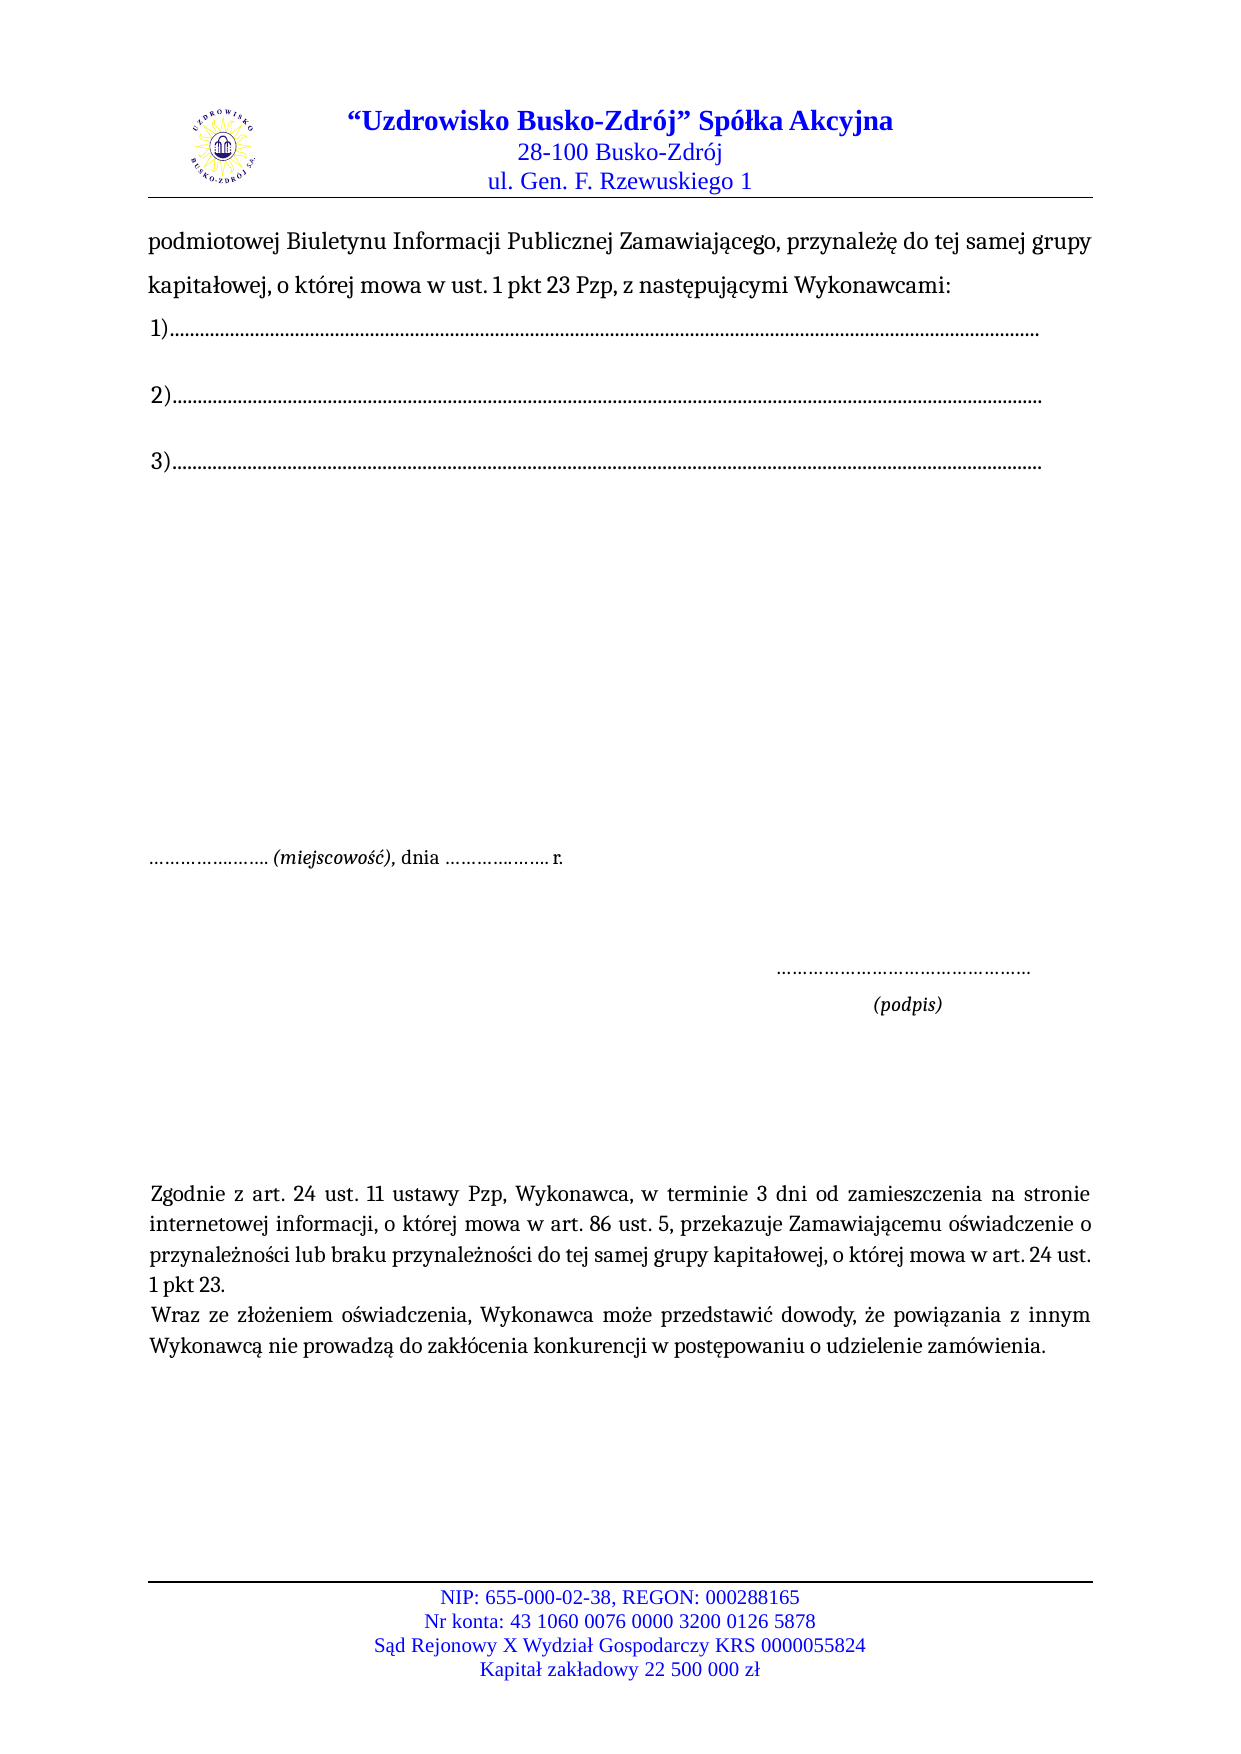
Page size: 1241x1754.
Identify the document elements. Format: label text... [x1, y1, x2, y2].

list 2).............................................................................................................................................................................. [149, 381, 1093, 409]
text …………….……. (miejscowość), dnia ………….……. r. [148, 845, 1093, 870]
text ………………………………………… [149, 955, 1093, 980]
list Wraz ze złożeniem oświadczenia, Wykonawca może przedstawić dowody, że powiązania z innym Wykonawcą nie prowadzą do zakłócenia konkurencji w postępowaniu o udzielenie zamówienia. [149, 1302, 1093, 1359]
list podmiotowej Biuletynu Informacji Publicznej Zamawiającego, przynależę do tej samej grupy kapitałowej, o której mowa w ust. 1 pkt 23 Pzp, z następującymi Wykonawcami: [148, 227, 1093, 300]
list Zgodnie z art. 24 ust. 11 ustawy Pzp, Wykonawca, w terminie 3 dni od zamieszczenia na stronie internetowej informacji, o której mowa w art. 86 ust. 5, przekazuje Zamawiającemu oświadczenie o przynależności lub braku przynależności do tej samej grupy kapitałowej, o której mowa w art. 24 ust. 1 pkt 23. [149, 1181, 1093, 1298]
list (podpis) [149, 992, 1093, 1016]
list 1).............................................................................................................................................................................. [149, 314, 1093, 343]
list 3).............................................................................................................................................................................. [149, 447, 1093, 476]
